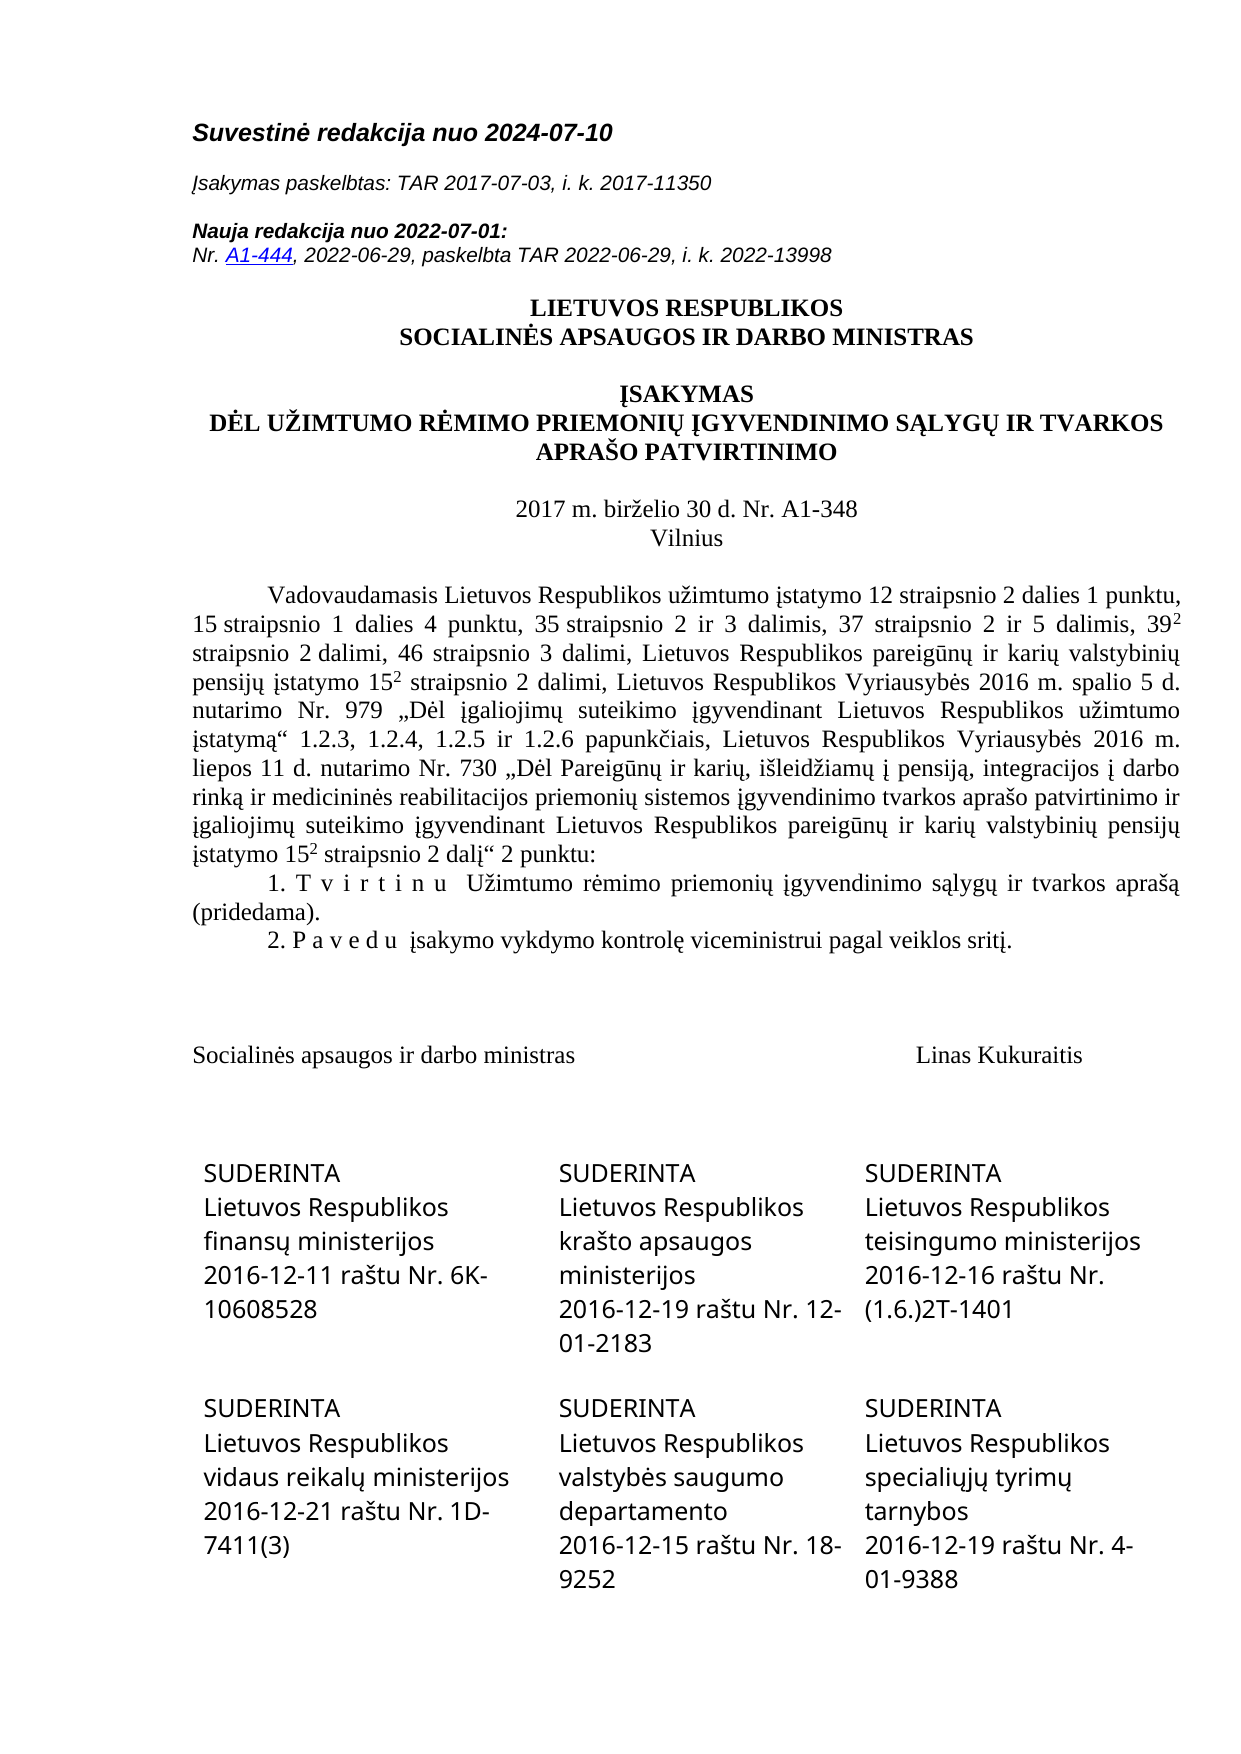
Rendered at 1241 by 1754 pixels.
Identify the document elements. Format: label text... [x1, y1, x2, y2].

table_cell SUDERINTA Lietuvos Respublikos finansų ministerijos 2016-12-11 raštu Nr. 6K-10608528 [192, 1156, 547, 1391]
table_cell [853, 1596, 1159, 1629]
table_cell [192, 1596, 547, 1629]
table_cell SUDERINTA Lietuvos Respublikos krašto apsaugos ministerijos 2016-12-19 raštu Nr. 12-01-2183 [547, 1156, 853, 1391]
text 2. P a v e d u įsakymo vykdymo kontrolę viceministrui pagal veiklos sritį. [192, 926, 1181, 954]
table_header [1103, 1098, 1159, 1156]
text LIETUVOS RESPUBLIKOS [192, 293, 1181, 322]
text Nauja redakcija nuo 2022-07-01: [192, 219, 1181, 243]
text Suvestinė redakcija nuo 2024-07-10 [192, 118, 1181, 147]
table_header [192, 1098, 641, 1156]
text ĮSAKYMAS [192, 379, 1181, 408]
table_cell SUDERINTA Lietuvos Respublikos specialiųjų tyrimų tarnybos 2016-12-19 raštu Nr. 4-01-9388 [853, 1391, 1159, 1596]
text Įsakymas paskelbtas: TAR 2017-07-03, i. k. 2017-11350 [192, 171, 1181, 195]
text Nr. A1-444, 2022-06-29, paskelbta TAR 2022-06-29, i. k. 2022-13998 [192, 243, 1181, 267]
table_cell SUDERINTA Lietuvos Respublikos vidaus reikalų ministerijos 2016-12-21 raštu Nr. 1D-7411(3) [192, 1391, 547, 1596]
text 2017 m. birželio 30 d. Nr. A1-348 Vilnius [192, 494, 1181, 552]
text Socialinės apsaugos ir darbo ministras Linas Kukuraitis [192, 1041, 1181, 1069]
table_cell SUDERINTA Lietuvos Respublikos teisingumo ministerijos 2016-12-16 raštu Nr. (1.6.)2T-1401 [853, 1156, 1159, 1391]
table_cell SUDERINTA Lietuvos Respublikos valstybės saugumo departamento 2016-12-15 raštu Nr. 18-9252 [547, 1391, 853, 1596]
text DĖL UŽIMTUMO RĖMIMO PRIEMONIŲ ĮGYVENDINIMO SĄLYGŲ IR TVARKOS APRAŠO PATVIRTINIMO [192, 408, 1181, 466]
text SOCIALINĖS APSAUGOS IR DARBO MINISTRAS [192, 322, 1181, 351]
table_header [641, 1098, 1103, 1156]
table_cell [547, 1596, 853, 1629]
text 1. T v i r t i n u Užimtumo rėmimo priemonių įgyvendinimo sąlygų ir tvarkos aprašą (pridedama). [192, 868, 1181, 926]
text Vadovaudamasis Lietuvos Respublikos užimtumo įstatymo 12 straipsnio 2 dalies 1 punktu, 15 straipsnio 1 dalies 4 punktu, 35 straipsnio 2 ir 3 dalimis, 37 straipsnio 2 ir 5 dalimis, 392 straipsnio 2 dalimi, 46 straipsnio 3 dalimi, Lietuvos Respublikos pareigūnų ir karių valstybinių pensijų įstatymo 152 straipsnio 2 dalimi, Lietuvos Respublikos Vyriausybės 2016 m. spalio 5 d. nutarimo Nr. 979 „Dėl įgaliojimų suteikimo įgyvendinant Lietuvos Respublikos užimtumo įstatymą“ 1.2.3, 1.2.4, 1.2.5 ir 1.2.6 papunkčiais, Lietuvos Respublikos Vyriausybės 2016 m. liepos 11 d. nutarimo Nr. 730 „Dėl Pareigūnų ir karių, išleidžiamų į pensiją, integracijos į darbo rinką ir medicininės reabilitacijos priemonių sistemos įgyvendinimo tvarkos aprašo patvirtinimo ir įgaliojimų suteikimo įgyvendinant Lietuvos Respublikos pareigūnų ir karių valstybinių pensijų įstatymo 152 straipsnio 2 dalį“ 2 punktu: [192, 581, 1181, 868]
